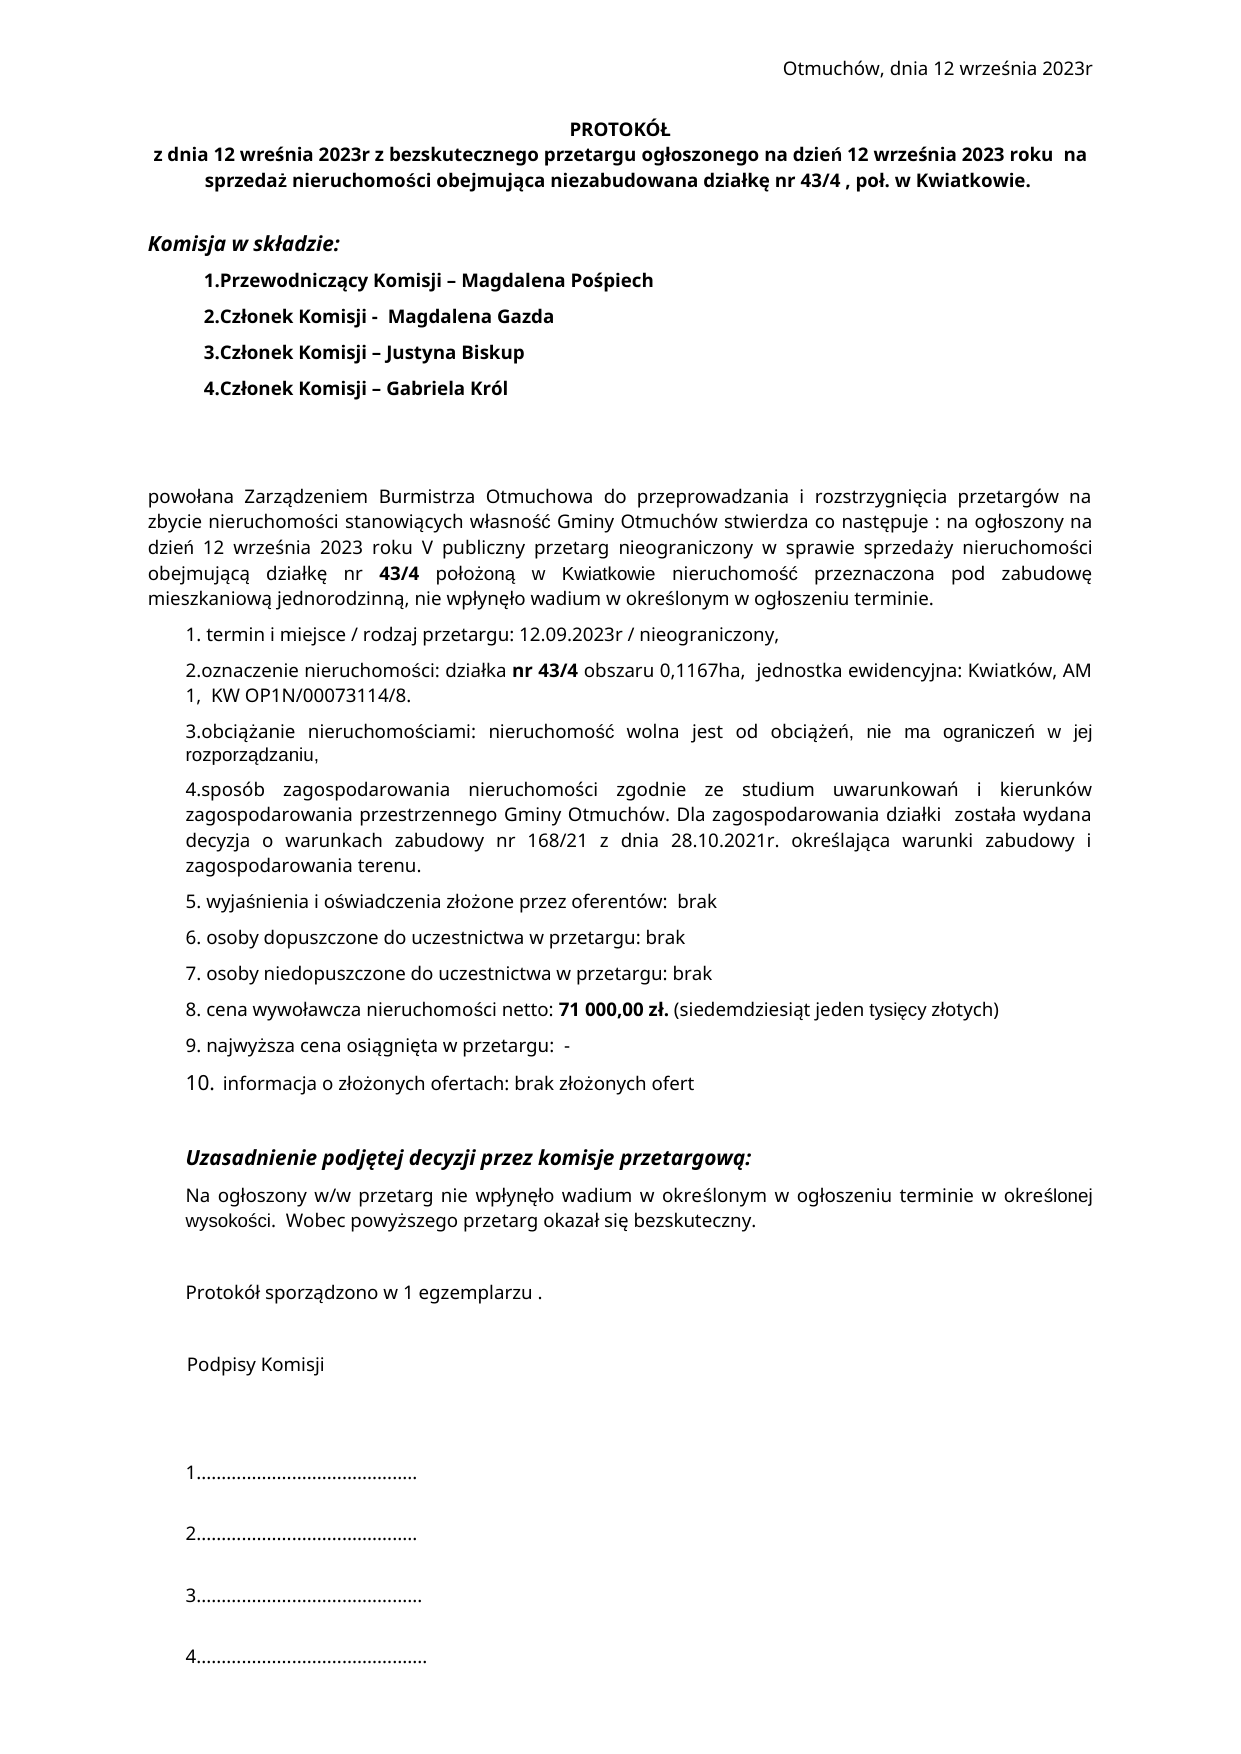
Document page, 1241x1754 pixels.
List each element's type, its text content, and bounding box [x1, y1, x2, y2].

text 7. osoby niedopuszczone do uczestnictwa w przetargu: brak [185, 961, 1093, 986]
text 3.Członek Komisji – Justyna Biskup [204, 339, 1093, 365]
text 6. osoby dopuszczone do uczestnictwa w przetargu: brak [185, 924, 1093, 950]
text 2.oznaczenie nieruchomości: działka nr 43/4 obszaru 0,1167ha, jednostka ewidencyjna: Kwiatków, AM 1, KW OP1N/00073114/8. [185, 657, 1093, 708]
text Uzasadnienie podjętej decyzji przez komisje przetargową: [185, 1143, 1093, 1172]
text 3............................................. [185, 1582, 1093, 1607]
text 4.............................................. [185, 1643, 1093, 1669]
text Protokół sporządzono w 1 egzemplarzu . [185, 1279, 1093, 1305]
text 2............................................ [185, 1521, 1093, 1546]
text 1. termin i miejsce / rodzaj przetargu: 12.09.2023r / nieograniczony, [185, 621, 1093, 647]
subtitle PROTOKÓŁ [148, 116, 1093, 142]
text 5. wyjaśnienia i oświadczenia złożone przez oferentów: brak [185, 889, 1093, 914]
text 4.Członek Komisji – Gabriela Król [204, 375, 1093, 401]
text Na ogłoszony w/w przetarg nie wpłynęło wadium w określonym w ogłoszeniu terminie w określonej wysokości. Wobec powyższego przetarg okazał się bezskuteczny. [185, 1182, 1093, 1233]
text 4.sposób zagospodarowania nieruchomości zgodnie ze studium uwarunkowań i kierunków zagospodarowania przestrzennego Gminy Otmuchów. Dla zagospodarowania działki została wydana decyzja o warunkach zabudowy nr 168/21 z dnia 28.10.2021r. określająca warunki zabudowy i zagospodarowania terenu. [185, 776, 1093, 878]
text Komisja w składzie: [148, 229, 1093, 257]
text 1.Przewodniczący Komisji – Magdalena Pośpiech [204, 268, 1093, 293]
text 3.obciążanie nieruchomościami: nieruchomość wolna jest od obciążeń, nie ma ograniczeń w jej rozporządzaniu, [185, 719, 1093, 766]
text Otmuchów, dnia 12 września 2023r [148, 55, 1093, 80]
text 1............................................ [185, 1459, 1093, 1484]
text powołana Zarządzeniem Burmistrza Otmuchowa do przeprowadzania i rozstrzygnięcia przetargów na zbycie nieruchomości stanowiących własność Gminy Otmuchów stwierdza co następuje : na ogłoszony na dzień 12 września 2023 roku V publiczny przetarg nieograniczony w sprawie sprzedaży nieruchomości obejmującą działkę nr 43/4 położoną w Kwiatkowie nieruchomość przeznaczona pod zabudowę mieszkaniową jednorodzinną, nie wpłynęło wadium w określonym w ogłoszeniu terminie. [148, 483, 1093, 611]
text 9. najwyższa cena osiągnięta w przetargu: - [185, 1032, 1093, 1058]
text Podpisy Komisji [148, 1351, 1093, 1377]
subtitle z dnia 12 wreśnia 2023r z bezskutecznego przetargu ogłoszonego na dzień 12 września 2023 roku na sprzedaż nieruchomości obejmująca niezabudowana działkę nr 43/4 , poł. w Kwiatkowie. [148, 142, 1093, 193]
text 8. cena wywoławcza nieruchomości netto: 71 000,00 zł. (siedemdziesiąt jeden tysięcy złotych) [185, 996, 1093, 1022]
text 2.Członek Komisji - Magdalena Gazda [204, 303, 1093, 329]
list informacja o złożonych ofertach: brak złożonych ofert [185, 1068, 1093, 1097]
